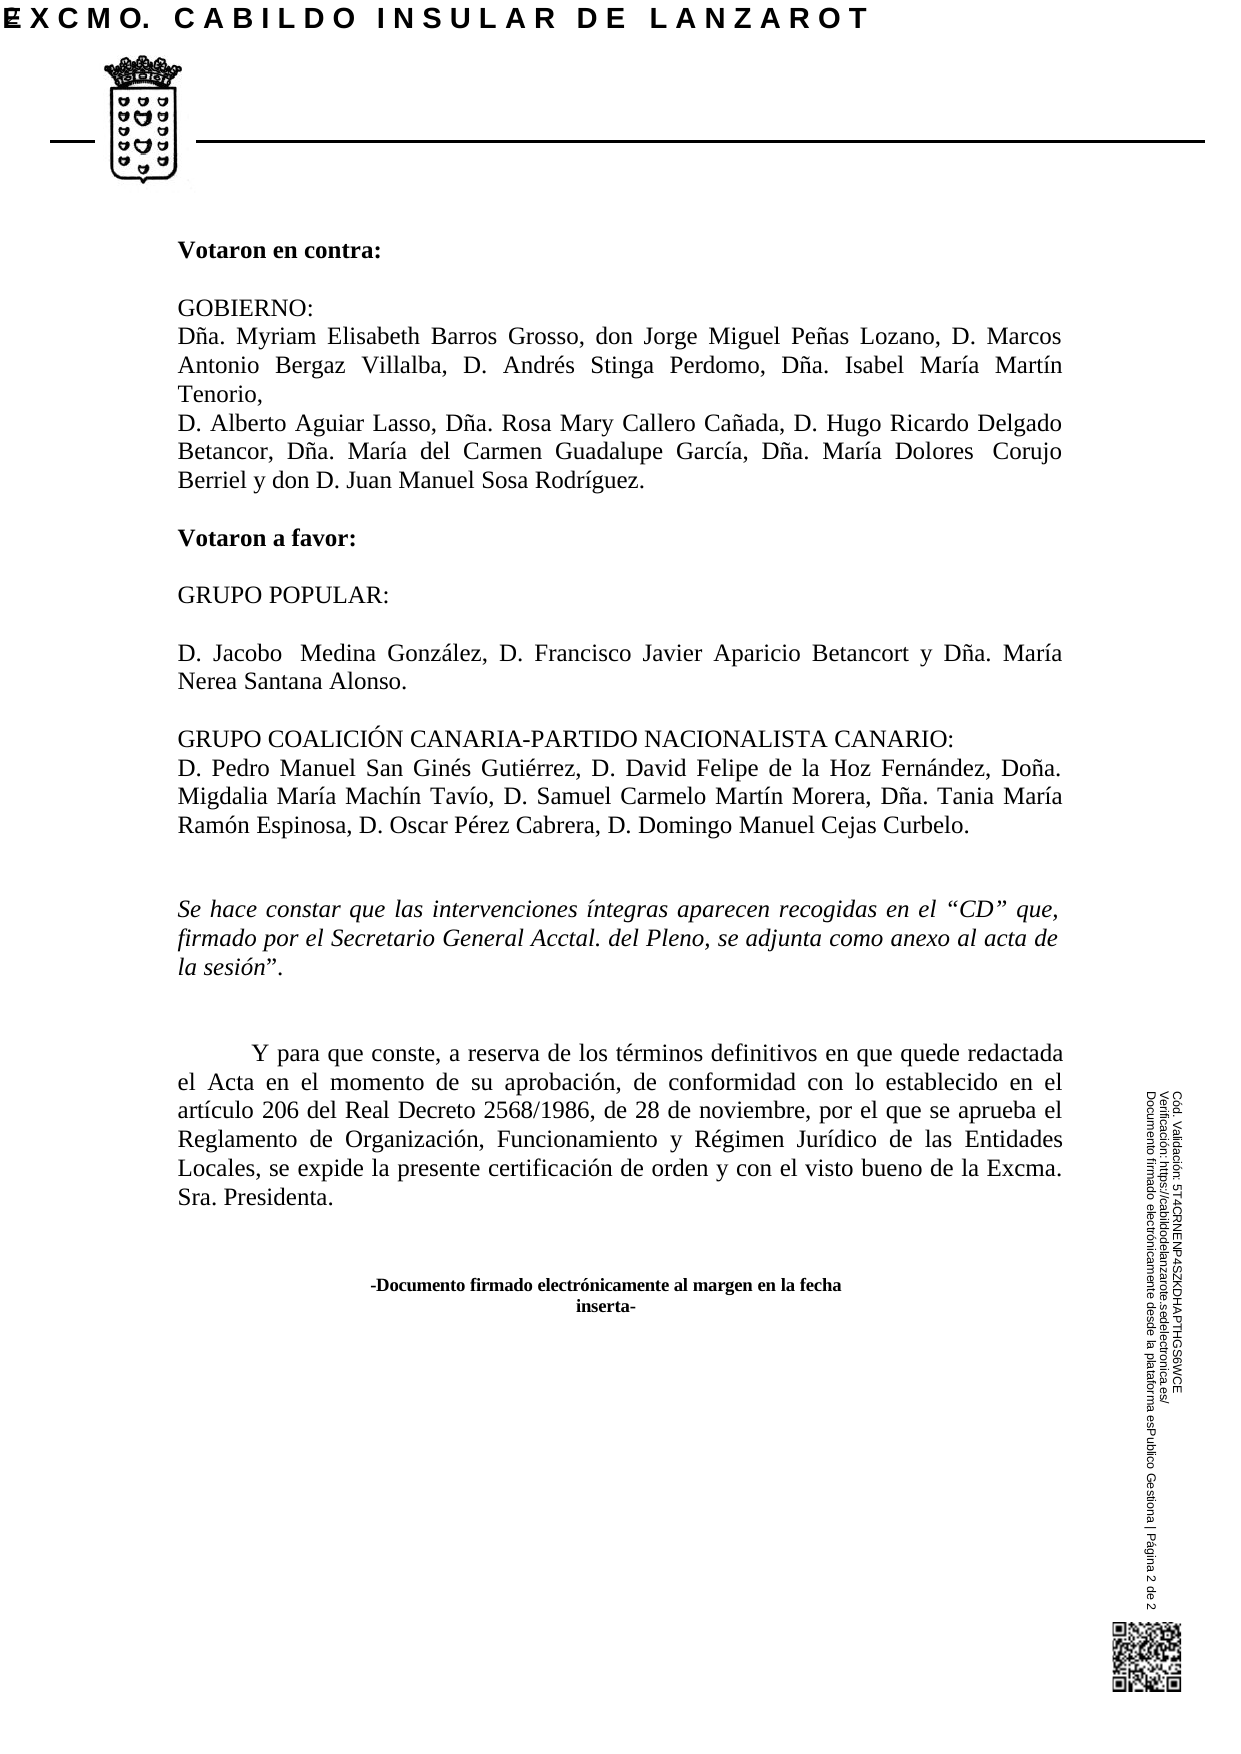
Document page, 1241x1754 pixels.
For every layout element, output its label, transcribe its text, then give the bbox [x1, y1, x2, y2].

text Documento firmado electrónicamente desde la plataforma esPublico Gestiona | Página 2 de 2 [1145, 1091, 1158, 1612]
text D. Jacobo Medina González, D. Francisco Javier Aparicio Betancort y Dña. María Nerea Santana Alonso. [177, 638, 1063, 695]
text D. Pedro Manuel San Ginés Gutiérrez, D. David Felipe de la Hoz Fernández, Doña. Migdalia María Machín Tavío, D. Samuel Carmelo Martín Morera, Dña. Tania María Ramón Espinosa, D. Oscar Pérez Cabrera, D. Domingo Manuel Cejas Curbelo. [177, 753, 1063, 839]
text D. Alberto Aguiar Lasso, Dña. Rosa Mary Callero Cañada, D. Hugo Ricardo Delgado Betancor, Dña. María del Carmen Guadalupe García, Dña. María Dolores Corujo Berriel y don D. Juan Manuel Sosa Rodríguez. [177, 408, 1063, 494]
picture [1112, 1622, 1182, 1692]
picture [95, 39, 196, 193]
text GOBIERNO: [177, 293, 1134, 321]
text Y para que conste, a reserva de los términos definitivos en que quede redactada el Acta en el momento de su aprobación, de conformidad con lo establecido en el artículo 206 del Real Decreto 2568/1986, de 28 de noviembre, por el que se aprueba el Reglamento de Organización, Funcionamiento y Régimen Jurídico de las Entidades Locales, se expide la presente certificación de orden y con el visto bueno de la Excma. Sra. Presidenta. [177, 1038, 1063, 1210]
text Cód. Validación: 5T4CRNENP4SZKDHAPTHGS6WCE [1171, 1091, 1184, 1612]
text Se hace constar que las intervenciones íntegras aparecen recogidas en el “CD” que, firmado por el Secretario General Acctal. del Pleno, se adjunta como anexo al acta de la sesión”. [177, 894, 1059, 980]
text Votaron en contra: [177, 235, 1134, 264]
text GRUPO COALICIÓN CANARIA-PARTIDO NACIONALISTA CANARIO: [177, 724, 1134, 753]
text Verificación: https://cabildodelanzarote.sedelectronica.es/ [1158, 1091, 1171, 1612]
text -Documento firmado electrónicamente al margen en la fecha inserta- [339, 1274, 872, 1317]
text GRUPO POPULAR: [177, 580, 1134, 609]
subtitle Votaron a favor: [177, 523, 1134, 551]
text Dña. Myriam Elisabeth Barros Grosso, don Jorge Miguel Peñas Lozano, D. Marcos Antonio Bergaz Villalba, D. Andrés Stinga Perdomo, Dña. Isabel María Martín Tenorio, [177, 321, 1063, 408]
